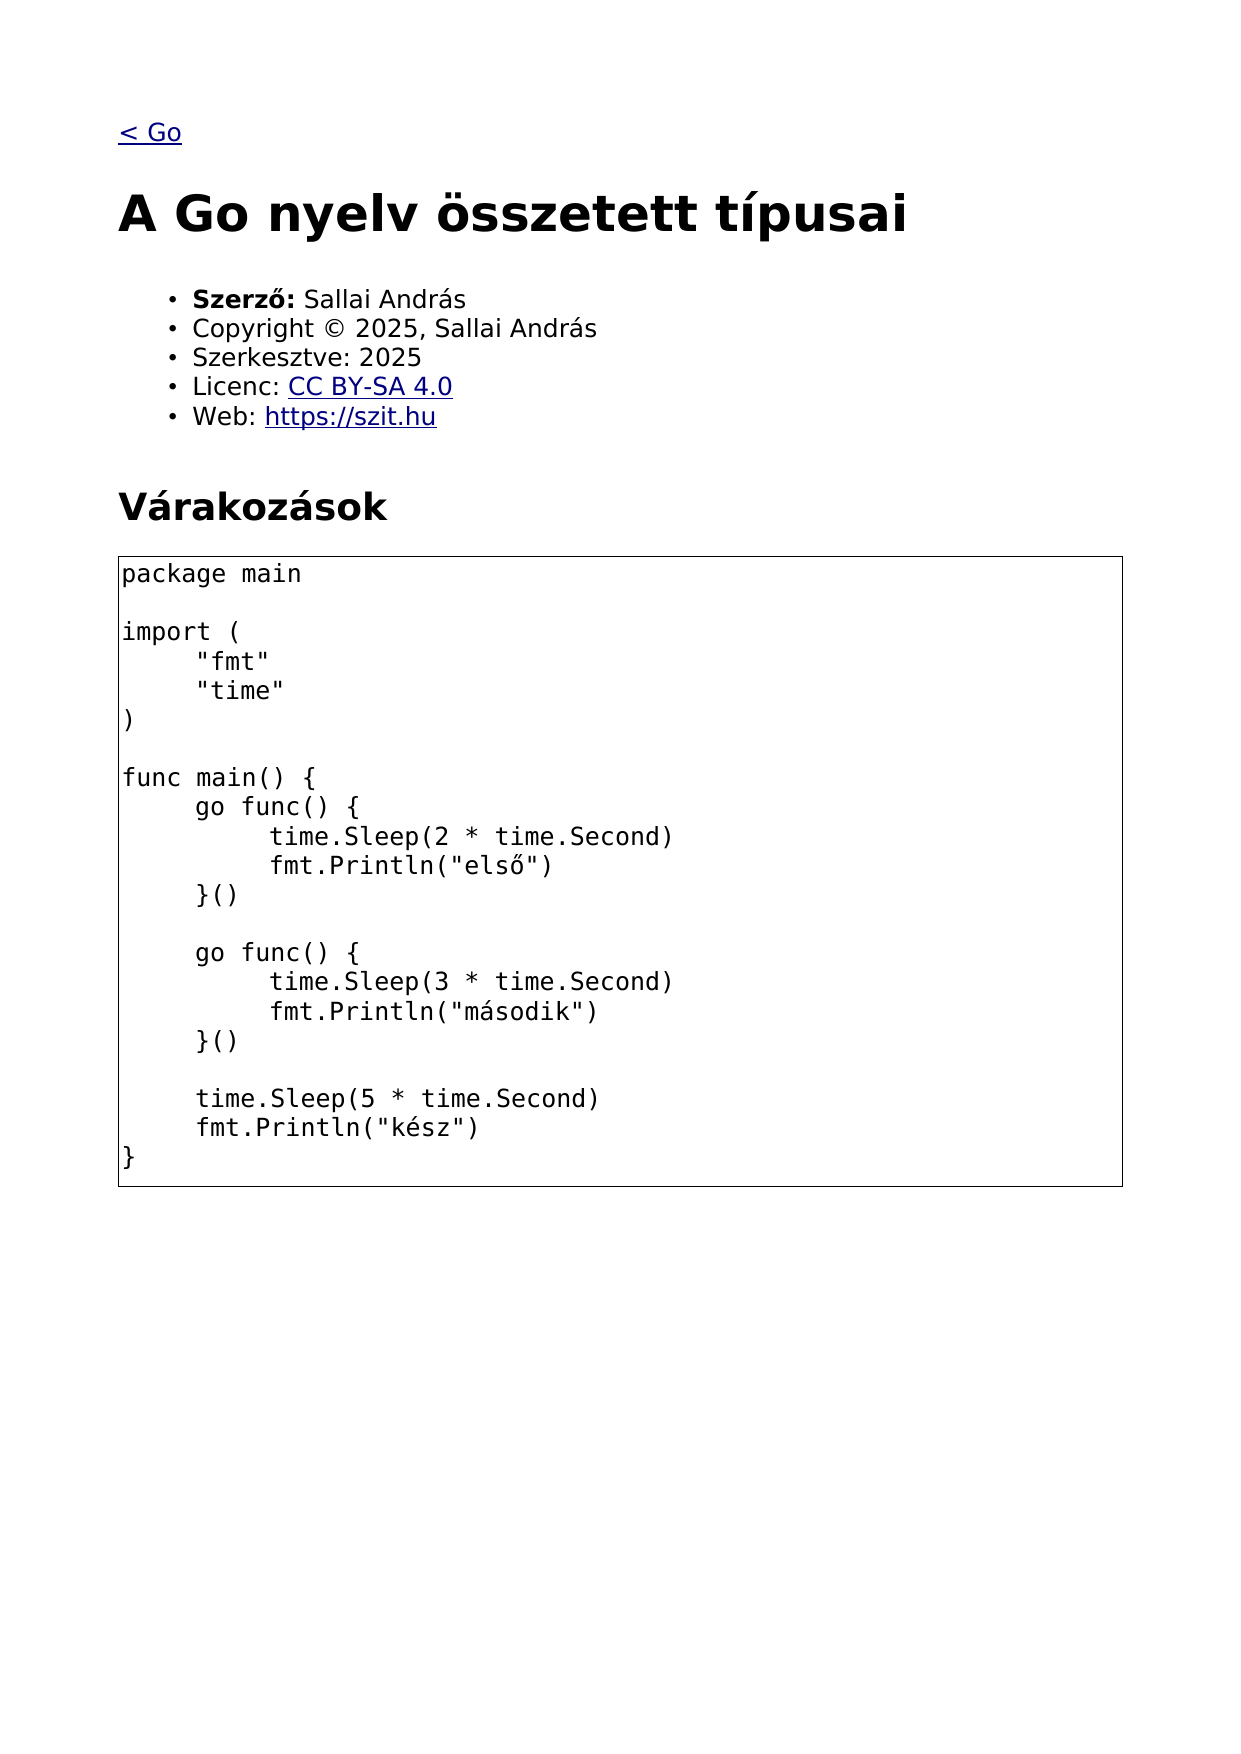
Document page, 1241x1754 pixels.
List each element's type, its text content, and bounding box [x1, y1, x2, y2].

subtitle A Go nyelv összetett típusai [118, 185, 1122, 243]
list Szerző: Sallai András [177, 285, 1122, 314]
table_header package main import ( "fmt" "time" ) func main() { go func() { time.Sleep(2 * time.Second) fmt.Println("első") }() go func() { time.Sleep(3 * time.Second) fmt.Println("második") }() time.Sleep(5 * time.Second) fmt.Println("kész") } [119, 557, 1122, 1186]
subtitle Várakozások [118, 485, 1122, 529]
text < Go [118, 118, 1122, 147]
list Licenc: CC BY-SA 4.0 [177, 372, 1122, 402]
list Copyright © 2025, Sallai András [177, 314, 1122, 343]
list Szerkesztve: 2025 [177, 343, 1122, 372]
list Web: https://szit.hu [177, 402, 1122, 431]
